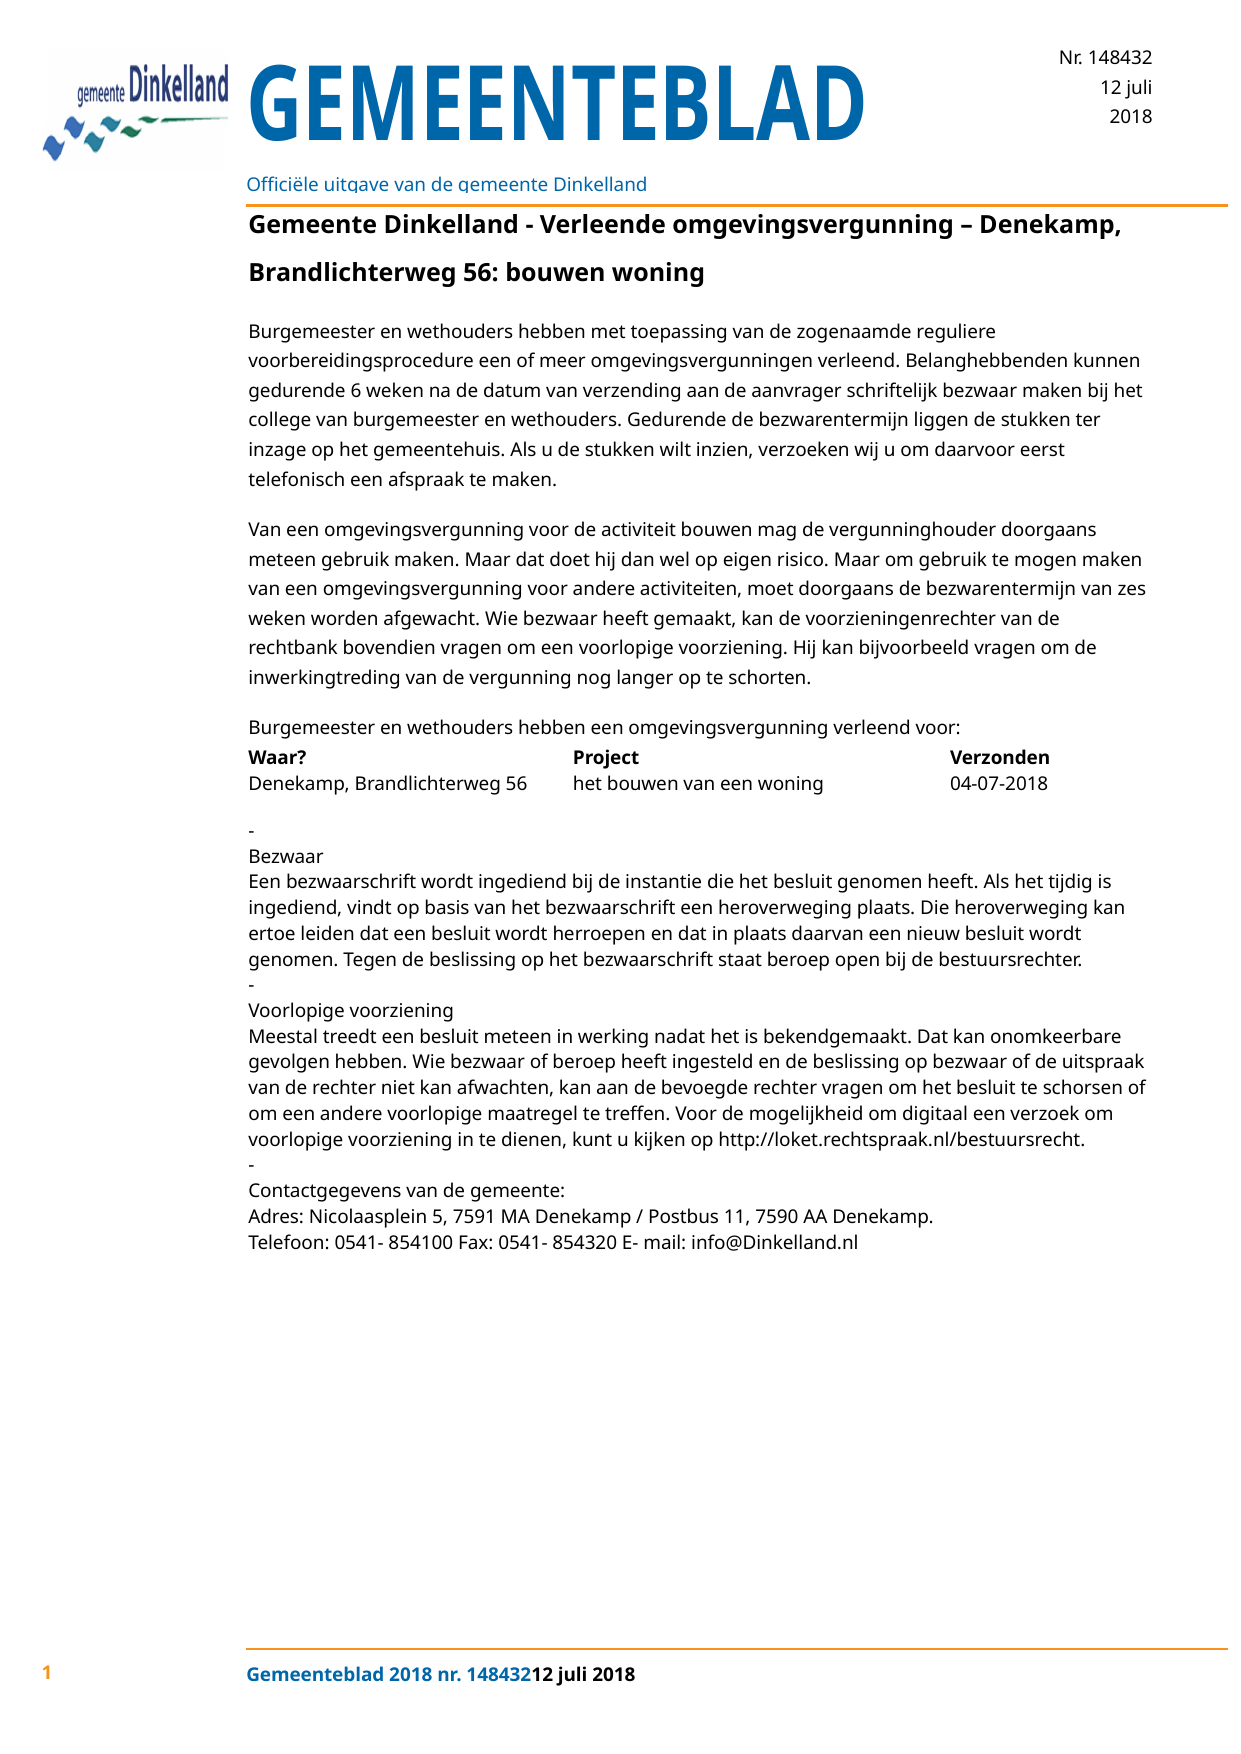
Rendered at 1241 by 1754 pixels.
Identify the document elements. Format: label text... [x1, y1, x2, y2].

text - [248, 817, 1152, 843]
text - [248, 1152, 1152, 1177]
text Gemeente Dinkelland - Verleende omgevingsvergunning – Denekamp, Brandlichterweg 56: bouwen woning [248, 207, 1152, 288]
text Van een omgevingsvergunning voor de activiteit bouwen mag de vergunninghouder doorgaans meteen gebruik maken. Maar dat doet hij dan wel op eigen risico. Maar om gebruik te mogen maken van een omgevingsvergunning voor andere activiteiten, moet doorgaans de bezwarentermijn van zes weken worden afgewacht. Wie bezwaar heeft gemaakt, kan de voorzieningenrechter van de rechtbank bovendien vragen om een voorlopige voorziening. Hij kan bijvoorbeeld vragen om de inwerkingtreding van de vergunning nog langer op te schorten. [248, 516, 1152, 690]
table_cell het bouwen van een woning [573, 770, 950, 796]
text - [248, 972, 1152, 997]
table_header Verzonden [950, 744, 1152, 770]
table_header Project [573, 744, 950, 770]
text Bezwaar [248, 843, 1152, 869]
text Burgemeester en wethouders hebben met toepassing van de zogenaamde reguliere voorbereidingsprocedure een of meer omgevingsvergunningen verleend. Belanghebbenden kunnen gedurende 6 weken na de datum van verzending aan de aanvrager schriftelijk bezwaar maken bij het college van burgemeester en wethouders. Gedurende de bezwarentermijn liggen de stukken ter inzage op het gemeentehuis. Als u de stukken wilt inzien, verzoeken wij u om daarvoor eerst telefonisch een afspraak te maken. [248, 318, 1152, 492]
table_cell Denekamp, Brandlichterweg 56 [248, 770, 573, 796]
table_header Waar? [248, 744, 573, 770]
text Voorlopige voorziening [248, 997, 1152, 1023]
text Een bezwaarschrift wordt ingediend bij de instantie die het besluit genomen heeft. Als het tijdig is ingediend, vindt op basis van het bezwaarschrift een heroverweging plaats. Die heroverweging kan ertoe leiden dat een besluit wordt herroepen en dat in plaats daarvan een nieuw besluit wordt genomen. Tegen de beslissing op het bezwaarschrift staat beroep open bij de bestuursrechter. [248, 869, 1152, 972]
text Adres: Nicolaasplein 5, 7591 MA Denekamp / Postbus 11, 7590 AA Denekamp. [248, 1203, 1152, 1229]
picture [41, 47, 231, 172]
table_cell 04-07-2018 [950, 770, 1152, 796]
text Burgemeester en wethouders hebben een omgevingsvergunning verleend voor: [248, 714, 1152, 740]
text Contactgegevens van de gemeente: [248, 1177, 1152, 1203]
text Meestal treedt een besluit meteen in werking nadat het is bekendgemaakt. Dat kan onomkeerbare gevolgen hebben. Wie bezwaar of beroep heeft ingesteld en de beslissing op bezwaar of de uitspraak van de rechter niet kan afwachten, kan aan de bevoegde rechter vragen om het besluit te schorsen of om een andere voorlopige maatregel te treffen. Voor de mogelijkheid om digitaal een verzoek om voorlopige voorziening in te dienen, kunt u kijken op http://loket.rechtspraak.nl/bestuursrecht. [248, 1023, 1152, 1152]
text Telefoon: 0541- 854100 Fax: 0541- 854320 E- mail: info@Dinkelland.nl [248, 1229, 1152, 1254]
